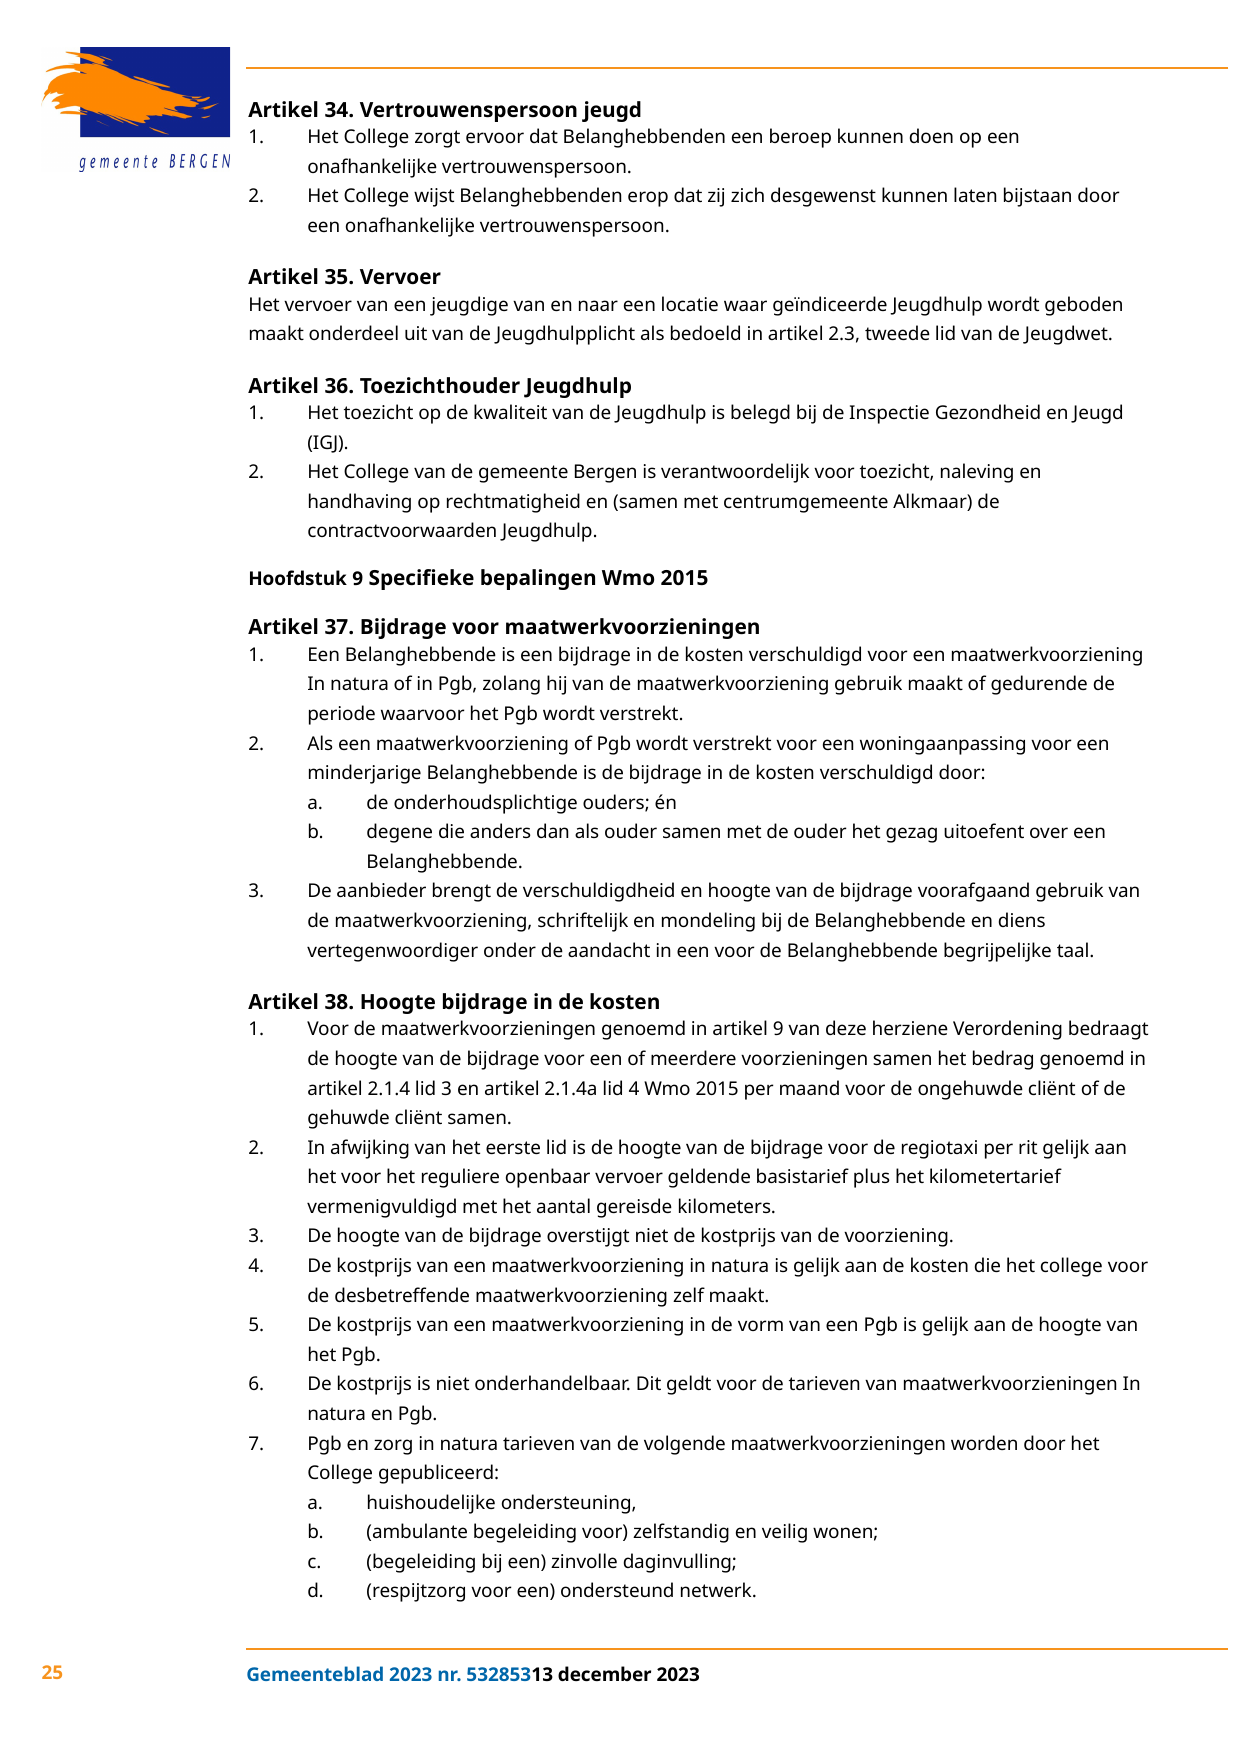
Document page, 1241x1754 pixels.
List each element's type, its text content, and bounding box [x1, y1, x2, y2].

text Het vervoer van een jeugdige van en naar een locatie waar geïndiceerde Jeugdhulp wordt geboden maakt onderdeel uit van de Jeugdhulpplicht als bedoeld in artikel 2.3, tweede lid van de Jeugdwet. [248, 291, 1152, 346]
list De aanbieder brengt de verschuldigdheid en hoogte van de bijdrage voorafgaand gebruik van de maatwerkvoorziening, schriftelijk en mondeling bij de Belanghebbende en diens vertegenwoordiger onder de aandacht in een voor de Belanghebbende begrijpelijke taal. [248, 878, 1152, 962]
list de onderhoudsplichtige ouders; én [307, 789, 1152, 814]
list (respijtzorg voor een) ondersteund netwerk. [307, 1578, 1152, 1603]
text Artikel 38. Hoogte bijdrage in de kosten [248, 987, 1152, 1016]
list De kostprijs is niet onderhandelbaar. Dit geldt voor de tarieven van maatwerkvoorzieningen In natura en Pgb. [248, 1371, 1152, 1426]
list De hoogte van de bijdrage overstijgt niet de kostprijs van de voorziening. [248, 1223, 1152, 1248]
text Artikel 36. Toezichthouder Jeugdhulp [248, 371, 1152, 399]
list Het toezicht op de kwaliteit van de Jeugdhulp is belegd bij de Inspectie Gezondheid en Jeugd (IGJ). [248, 399, 1152, 454]
list (ambulante begeleiding voor) zelfstandig en veilig wonen; [307, 1518, 1152, 1544]
list Een Belanghebbende is een bijdrage in de kosten verschuldigd voor een maatwerkvoorziening In natura of in Pgb, zolang hij van de maatwerkvoorziening gebruik maakt of gedurende de periode waarvoor het Pgb wordt verstrekt. [248, 641, 1152, 726]
list Het College wijst Belanghebbenden erop dat zij zich desgewenst kunnen laten bijstaan door een onafhankelijke vertrouwenspersoon. [248, 182, 1152, 238]
text Artikel 35. Vervoer [248, 262, 1152, 291]
list De kostprijs van een maatwerkvoorziening in natura is gelijk aan de kosten die het college voor de desbetreffende maatwerkvoorziening zelf maakt. [248, 1252, 1152, 1308]
text Artikel 37. Bijdrage voor maatwerkvoorzieningen [248, 612, 1152, 641]
list Het College zorgt ervoor dat Belanghebbenden een beroep kunnen doen op een onafhankelijke vertrouwenspersoon. [248, 123, 1152, 178]
list (begeleiding bij een) zinvolle daginvulling; [307, 1548, 1152, 1574]
list Pgb en zorg in natura tarieven van de volgende maatwerkvoorzieningen worden door het College gepubliceerd: [248, 1430, 1152, 1485]
list Voor de maatwerkvoorzieningen genoemd in artikel 9 van deze herziene Verordening bedraagt de hoogte van de bijdrage voor een of meerdere voorzieningen samen het bedrag genoemd in artikel 2.1.4 lid 3 en artikel 2.1.4a lid 4 Wmo 2015 per maand voor de ongehuwde cliënt of de gehuwde cliënt samen. [248, 1016, 1152, 1130]
list Als een maatwerkvoorziening of Pgb wordt verstrekt voor een woningaanpassing voor een minderjarige Belanghebbende is de bijdrage in de kosten verschuldigd door: [248, 730, 1152, 785]
list Het College van de gemeente Bergen is verantwoordelijk voor toezicht, naleving en handhaving op rechtmatigheid en (samen met centrumgemeente Alkmaar) de contractvoorwaarden Jeugdhulp. [248, 458, 1152, 543]
list huishoudelijke ondersteuning, [307, 1489, 1152, 1515]
text Hoofdstuk 9 Specifieke bepalingen Wmo 2015 [248, 563, 1152, 592]
text Artikel 34. Vertrouwenspersoon jeugd [248, 95, 1152, 123]
list In afwijking van het eerste lid is de hoogte van de bijdrage voor de regiotaxi per rit gelijk aan het voor het reguliere openbaar vervoer geldende basistarief plus het kilometertarief vermenigvuldigd met het aantal gereisde kilometers. [248, 1134, 1152, 1219]
picture [41, 47, 231, 172]
list De kostprijs van een maatwerkvoorziening in de vorm van een Pgb is gelijk aan de hoogte van het Pgb. [248, 1311, 1152, 1367]
list degene die anders dan als ouder samen met de ouder het gezag uitoefent over een Belanghebbende. [307, 818, 1152, 874]
